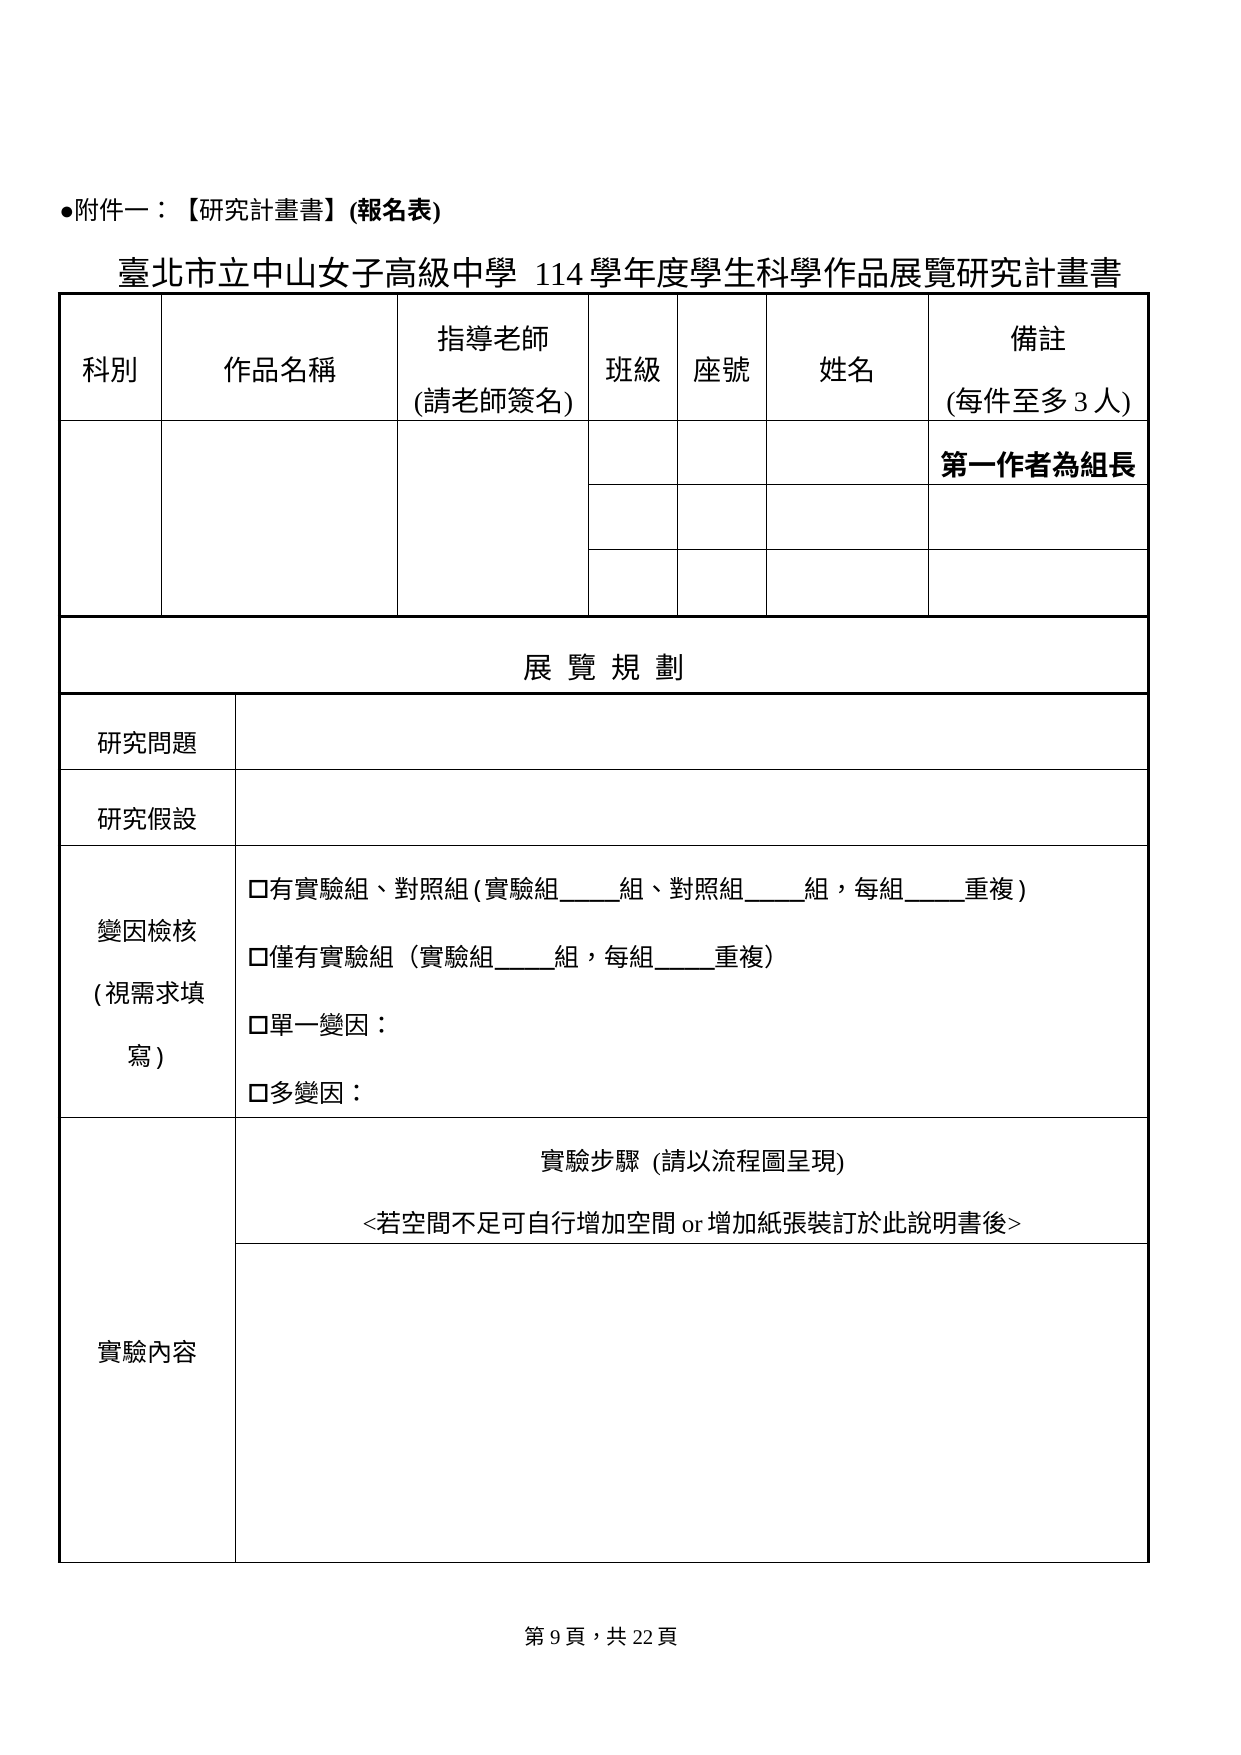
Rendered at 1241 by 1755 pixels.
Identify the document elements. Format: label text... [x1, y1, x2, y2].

table_header 科別 [61, 295, 161, 420]
table_cell [589, 550, 677, 615]
table_cell [236, 770, 1147, 845]
table_header 備註 (每件至多3人) [929, 295, 1147, 420]
table_cell [398, 421, 588, 615]
table_header 指導老師 (請老師簽名) [398, 295, 588, 420]
table_cell [678, 421, 766, 484]
table_cell 實驗步驟 (請以流程圖呈現) <若空間不足可自行增加空間or增加紙張裝訂於此說明書後> [236, 1118, 1147, 1243]
table_cell [162, 421, 397, 615]
table_cell [678, 550, 766, 615]
text ●附件一：【研究計畫書】(報名表) [59, 167, 1181, 229]
table_cell [767, 421, 928, 484]
table_cell [929, 550, 1147, 615]
table_header 班級 [589, 295, 677, 420]
table_cell 變因檢核 (視需求填寫) [61, 846, 235, 1117]
table_cell 研究問題 [61, 695, 235, 768]
table_cell [589, 485, 677, 549]
table_header 座號 [678, 295, 766, 420]
table_cell 研究假設 [61, 770, 235, 845]
table_cell [236, 1244, 1147, 1562]
table_header 姓名 [767, 295, 928, 420]
table_cell [767, 485, 928, 549]
table_cell [589, 421, 677, 484]
table_cell 第一作者為組長 [929, 421, 1147, 484]
table_cell 展 覽 規 劃 [61, 618, 1147, 692]
table_cell [61, 421, 161, 615]
table_cell [236, 695, 1147, 768]
table_cell [767, 550, 928, 615]
table_cell [929, 485, 1147, 549]
table_cell 實驗內容 [61, 1118, 235, 1562]
table_cell [678, 485, 766, 549]
text 臺北市立中山女子高級中學 114學年度學生科學作品展覽研究計畫書 [59, 229, 1181, 292]
table_header 作品名稱 [162, 295, 397, 420]
table_cell 有實驗組、對照組(實驗組____組、對照組____組，每組____重複) 僅有實驗組（實驗組____組，每組____重複） 單一變因： 多變因： [236, 846, 1147, 1117]
